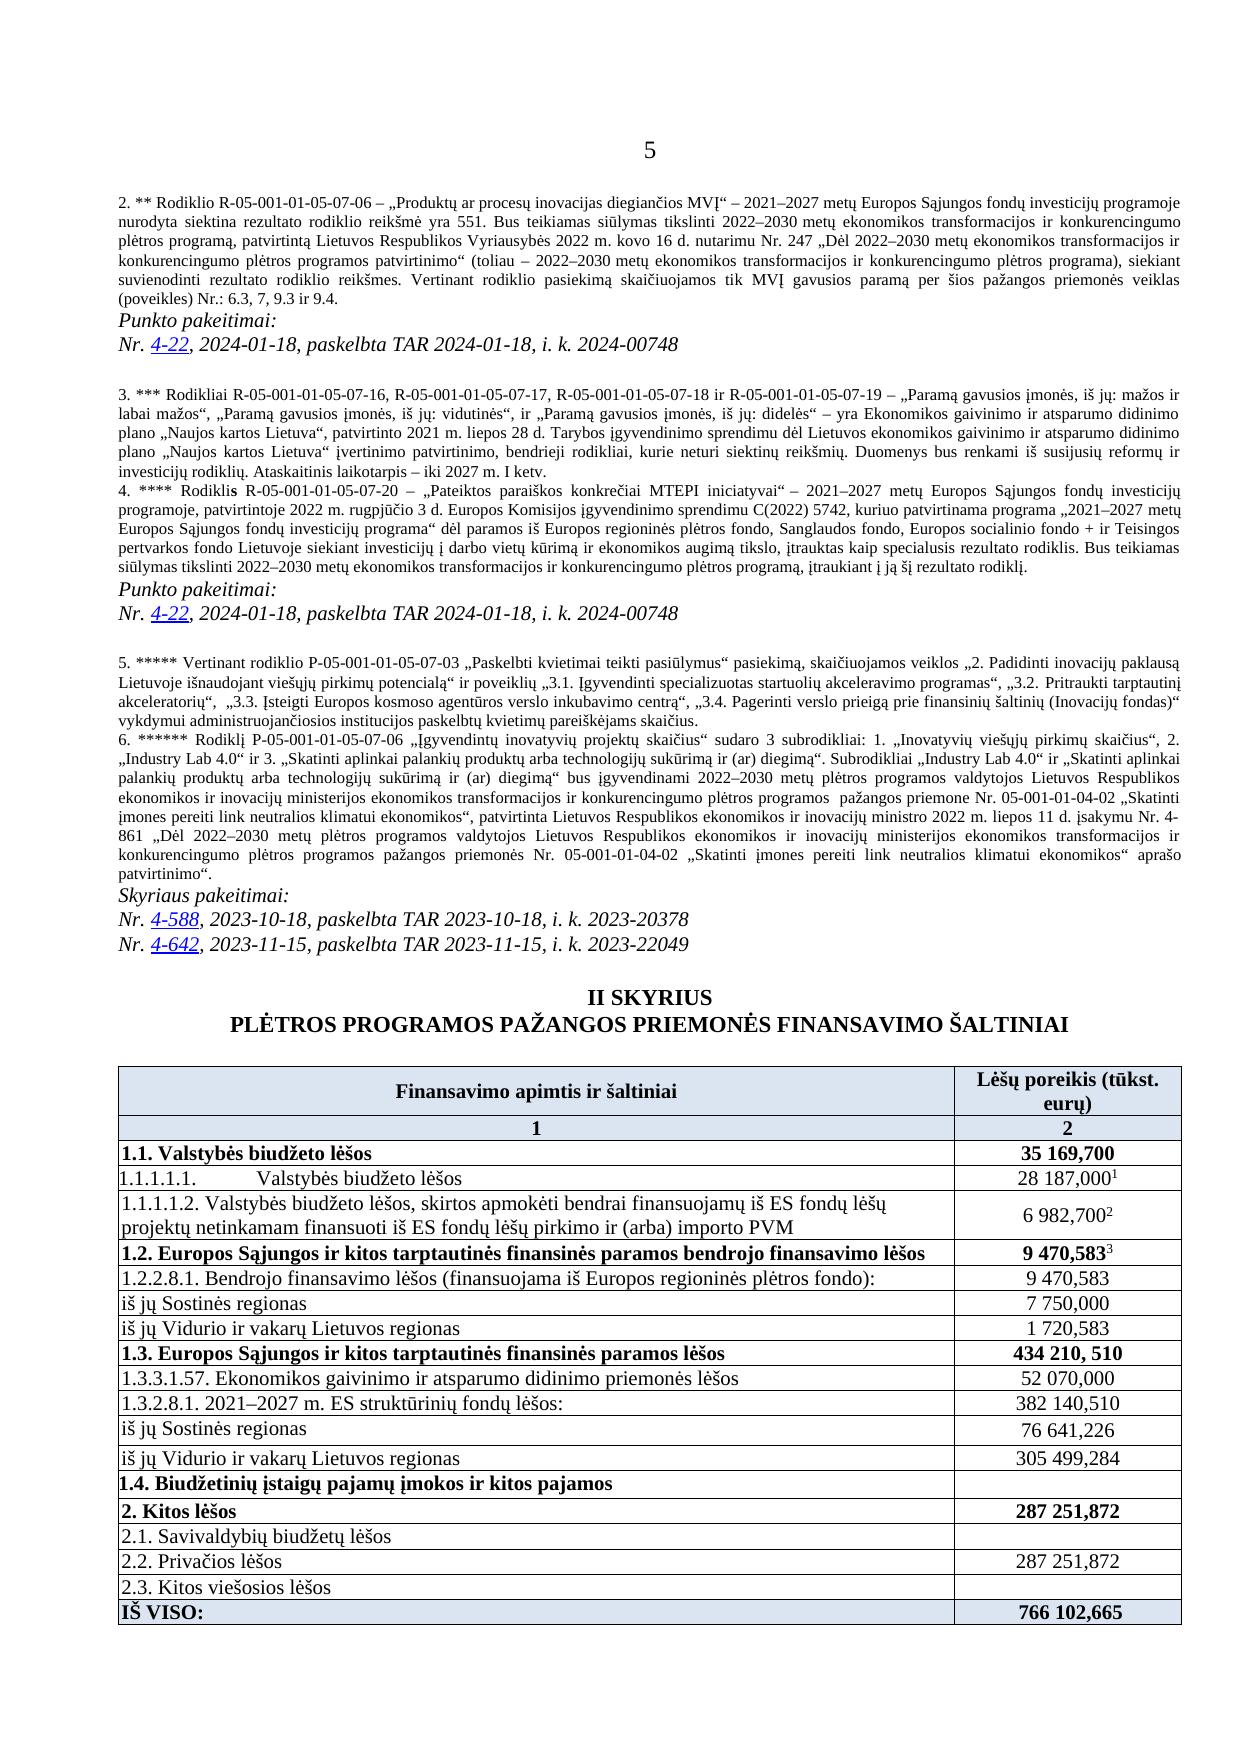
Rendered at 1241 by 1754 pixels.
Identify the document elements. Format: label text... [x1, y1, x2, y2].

table_cell iš jų Sostinės regionas [119, 1416, 954, 1444]
table_cell 766 102,665 [955, 1600, 1181, 1624]
table_cell 1.2. Europos Sąjungos ir kitos tarptautinės finansinės paramos bendrojo finansavimo lėšos [119, 1240, 954, 1264]
text Nr. 4-22, 2024-01-18, paskelbta TAR 2024-01-18, i. k. 2024-00748 [118, 332, 1181, 356]
table_cell 1.2.2.8.1. Bendrojo finansavimo lėšos (finansuojama iš Europos regioninės plėtros fondo): [119, 1266, 954, 1289]
table_cell 35 169,700 [955, 1141, 1181, 1165]
text Nr. 4-22, 2024-01-18, paskelbta TAR 2024-01-18, i. k. 2024-00748 [118, 601, 1181, 624]
table_cell 1.1.1.1.2. Valstybės biudžeto lėšos, skirtos apmokėti bendrai finansuojamų iš ES fondų lėšų projektų netinkamam finansuoti iš ES fondų lėšų pirkimo ir (arba) importo PVM [119, 1191, 954, 1239]
table_cell 52 070,000 [955, 1366, 1181, 1390]
table_cell 2.2. Privačios lėšos [119, 1550, 954, 1573]
table_cell IŠ VISO: [119, 1600, 954, 1624]
table_cell [955, 1524, 1181, 1548]
table_cell 305 499,284 [955, 1446, 1181, 1469]
table_cell [955, 1575, 1181, 1599]
table_cell 2 [955, 1116, 1181, 1140]
table_header Finansavimo apimtis ir šaltiniai [119, 1067, 954, 1115]
table_cell 434 210, 510 [955, 1341, 1181, 1365]
table_cell 1 720,583 [955, 1316, 1181, 1340]
text Skyriaus pakeitimai: [118, 883, 1181, 907]
text Nr. 4-588, 2023-10-18, paskelbta TAR 2023-10-18, i. k. 2023-20378 [118, 907, 1181, 931]
table_cell 1.3.2.8.1. 2021–2027 m. ES struktūrinių fondų lėšos: [119, 1391, 954, 1415]
table_cell 2.3. Kitos viešosios lėšos [119, 1575, 954, 1599]
table_cell 287 251,872 [955, 1550, 1181, 1573]
table_cell 1.3.3.1.57. Ekonomikos gaivinimo ir atsparumo didinimo priemonės lėšos [119, 1366, 954, 1390]
table_cell 6 982,7002 [955, 1191, 1181, 1239]
table_cell 1.4. Biudžetinių įstaigų pajamų įmokos ir kitos pajamos [119, 1471, 954, 1498]
table_cell 1 [119, 1116, 954, 1140]
text Punkto pakeitimai: [118, 576, 1181, 601]
table_cell iš jų Vidurio ir vakarų Lietuvos regionas [119, 1316, 954, 1340]
table_cell 1.1.1.1.1. Valstybės biudžeto lėšos [119, 1166, 954, 1190]
text II SKYRIUS [118, 984, 1181, 1011]
table_cell 1.1. Valstybės biudžeto lėšos [119, 1141, 954, 1165]
text PLĖTROS PROGRAMOS PAŽANGOS PRIEMONĖS FINANSAVIMO ŠALTINIAI [118, 1011, 1181, 1037]
text 5. ***** Vertinant rodiklio P-05-001-01-05-07-03 „Paskelbti kvietimai teikti pasiūlymus“ pasiekimą, skaičiuojamos veiklos „2. Padidinti inovacijų paklausą Lietuvoje išnaudojant viešųjų pirkimų potencialą“ ir poveiklių „3.1. Įgyvendinti specializuotas startuolių akceleravimo programas“, „3.2. Pritraukti tarptautinį akceleratorių“, „3.3. Įsteigti Europos kosmoso agentūros verslo inkubavimo centrą“, „3.4. Pagerinti verslo prieigą prie finansinių šaltinių (Inovacijų fondas)“ vykdymui administruojančiosios institucijos paskelbtų kvietimų pareiškėjams skaičius. [118, 653, 1181, 730]
text Punkto pakeitimai: [118, 308, 1181, 332]
text 4. **** Rodiklis R-05-001-01-05-07-20 – „Pateiktos paraiškos konkrečiai MTEPI iniciatyvai“ – 2021–2027 metų Europos Sąjungos fondų investicijų programoje, patvirtintoje 2022 m. rugpjūčio 3 d. Europos Komisijos įgyvendinimo sprendimu C(2022) 5742, kuriuo patvirtinama programa „2021–2027 metų Europos Sąjungos fondų investicijų programa“ dėl paramos iš Europos regioninės plėtros fondo, Sanglaudos fondo, Europos socialinio fondo + ir Teisingos pertvarkos fondo Lietuvoje siekiant investicijų į darbo vietų kūrimą ir ekonomikos augimą tikslo, įtrauktas kaip specialusis rezultato rodiklis. Bus teikiamas siūlymas tikslinti 2022–2030 metų ekonomikos transformacijos ir konkurencingumo plėtros programą, įtraukiant į ją šį rezultato rodiklį. [118, 481, 1181, 576]
text 2. ** Rodiklio R-05-001-01-05-07-06 – „Produktų ar procesų inovacijas diegiančios MVĮ“ – 2021–2027 metų Europos Sąjungos fondų investicijų programoje nurodyta siektina rezultato rodiklio reikšmė yra 551. Bus teikiamas siūlymas tikslinti 2022–2030 metų ekonomikos transformacijos ir konkurencingumo plėtros programą, patvirtintą Lietuvos Respublikos Vyriausybės 2022 m. kovo 16 d. nutarimu Nr. 247 „Dėl 2022–2030 metų ekonomikos transformacijos ir konkurencingumo plėtros programos patvirtinimo“ (toliau – 2022–2030 metų ekonomikos transformacijos ir konkurencingumo plėtros programa), siekiant suvienodinti rezultato rodiklio reikšmes. Vertinant rodiklio pasiekimą skaičiuojamos tik MVĮ gavusios paramą per šios pažangos priemonės veiklas (poveikles) Nr.: 6.3, 7, 9.3 ir 9.4. [118, 193, 1181, 308]
text 6. ****** Rodiklį P-05-001-01-05-07-06 „Įgyvendintų inovatyvių projektų skaičius“ sudaro 3 subrodikliai: 1. „Inovatyvių viešųjų pirkimų skaičius“, 2. „Industry Lab 4.0“ ir 3. „Skatinti aplinkai palankių produktų arba technologijų sukūrimą ir (ar) diegimą“. Subrodikliai „Industry Lab 4.0“ ir „Skatinti aplinkai palankių produktų arba technologijų sukūrimą ir (ar) diegimą“ bus įgyvendinami 2022–2030 metų plėtros programos valdytojos Lietuvos Respublikos ekonomikos ir inovacijų ministerijos ekonomikos transformacijos ir konkurencingumo plėtros programos pažangos priemone Nr. 05-001-01-04-02 „Skatinti įmones pereiti link neutralios klimatui ekonomikos“, patvirtinta Lietuvos Respublikos ekonomikos ir inovacijų ministro 2022 m. liepos 11 d. įsakymu Nr. 4-861 „Dėl 2022–2030 metų plėtros programos valdytojos Lietuvos Respublikos ekonomikos ir inovacijų ministerijos ekonomikos transformacijos ir konkurencingumo plėtros programos pažangos priemonės Nr. 05-001-01-04-02 „Skatinti įmones pereiti link neutralios klimatui ekonomikos“ aprašo patvirtinimo“. [118, 730, 1181, 883]
table_header Lėšų poreikis (tūkst. eurų) [955, 1067, 1181, 1115]
table_cell 382 140,510 [955, 1391, 1181, 1415]
table_cell iš jų Sostinės regionas [119, 1291, 954, 1315]
table_cell 9 470,583 [955, 1266, 1181, 1289]
text Nr. 4-642, 2023-11-15, paskelbta TAR 2023-11-15, i. k. 2023-22049 [118, 931, 1181, 956]
table_cell 2.1. Savivaldybių biudžetų lėšos [119, 1524, 954, 1548]
table_cell 7 750,000 [955, 1291, 1181, 1315]
table_cell 28 187,0001 [955, 1166, 1181, 1190]
table_cell iš jų Vidurio ir vakarų Lietuvos regionas [119, 1446, 954, 1469]
table_cell 76 641,226 [955, 1416, 1181, 1444]
table_cell 2. Kitos lėšos [119, 1499, 954, 1523]
table_cell 9 470,5833 [955, 1240, 1181, 1264]
table_cell 287 251,872 [955, 1499, 1181, 1523]
text 3. *** Rodikliai R-05-001-01-05-07-16, R-05-001-01-05-07-17, R-05-001-01-05-07-18 ir R-05-001-01-05-07-19 – „Paramą gavusios įmonės, iš jų: mažos ir labai mažos“, „Paramą gavusios įmonės, iš jų: vidutinės“, ir „Paramą gavusios įmonės, iš jų: didelės“ – yra Ekonomikos gaivinimo ir atsparumo didinimo plano „Naujos kartos Lietuva“, patvirtinto 2021 m. liepos 28 d. Tarybos įgyvendinimo sprendimu dėl Lietuvos ekonomikos gaivinimo ir atsparumo didinimo plano „Naujos kartos Lietuva“ įvertinimo patvirtinimo, bendrieji rodikliai, kurie neturi siektinų reikšmių. Duomenys bus renkami iš susijusių reformų ir investicijų rodiklių. Ataskaitinis laikotarpis – iki 2027 m. I ketv. [118, 385, 1181, 481]
table_cell 1.3. Europos Sąjungos ir kitos tarptautinės finansinės paramos lėšos [119, 1341, 954, 1365]
table_cell [955, 1471, 1181, 1498]
